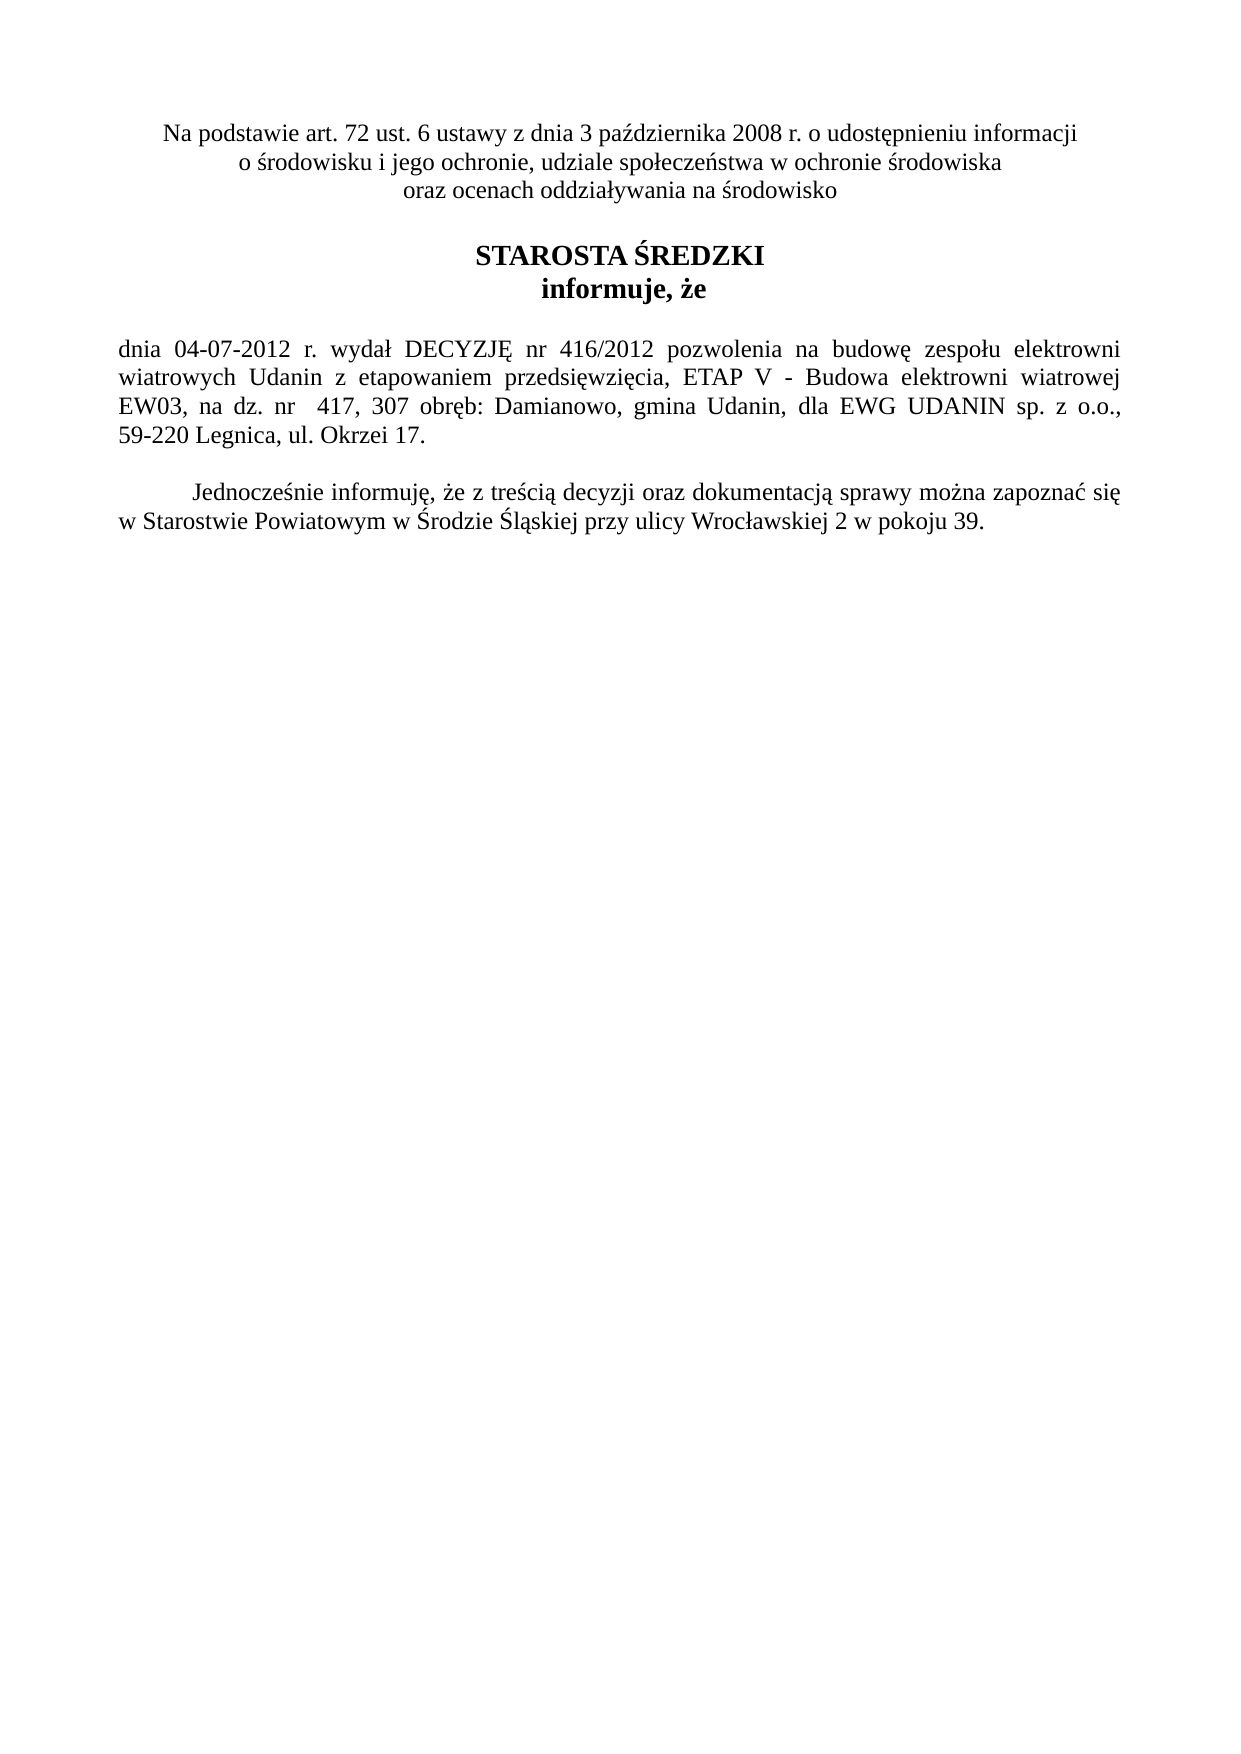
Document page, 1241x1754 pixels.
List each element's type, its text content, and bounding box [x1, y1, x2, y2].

text Jednocześnie informuję, że z treścią decyzji oraz dokumentacją sprawy można zapoznać się w Starostwie Powiatowym w Środzie Śląskiej przy ulicy Wrocławskiej 2 w pokoju 39. [118, 477, 1122, 535]
text Na podstawie art. 72 ust. 6 ustawy z dnia 3 października 2008 r. o udostępnieniu informacji o środowisku i jego ochronie, udziale społeczeństwa w ochronie środowiska oraz ocenach oddziaływania na środowisko [118, 118, 1122, 204]
text STAROSTA ŚREDZKI [118, 238, 1122, 271]
text dnia 04-07-2012 r. wydał DECYZJĘ nr 416/2012 pozwolenia na budowę zespołu elektrowni wiatrowych Udanin z etapowaniem przedsięwzięcia, ETAP V - Budowa elektrowni wiatrowej EW03, na dz. nr 417, 307 obręb: Damianowo, gmina Udanin, dla EWG UDANIN sp. z o.o., 59-220 Legnica, ul. Okrzei 17. [118, 334, 1122, 449]
text informuje, że [118, 271, 1122, 305]
